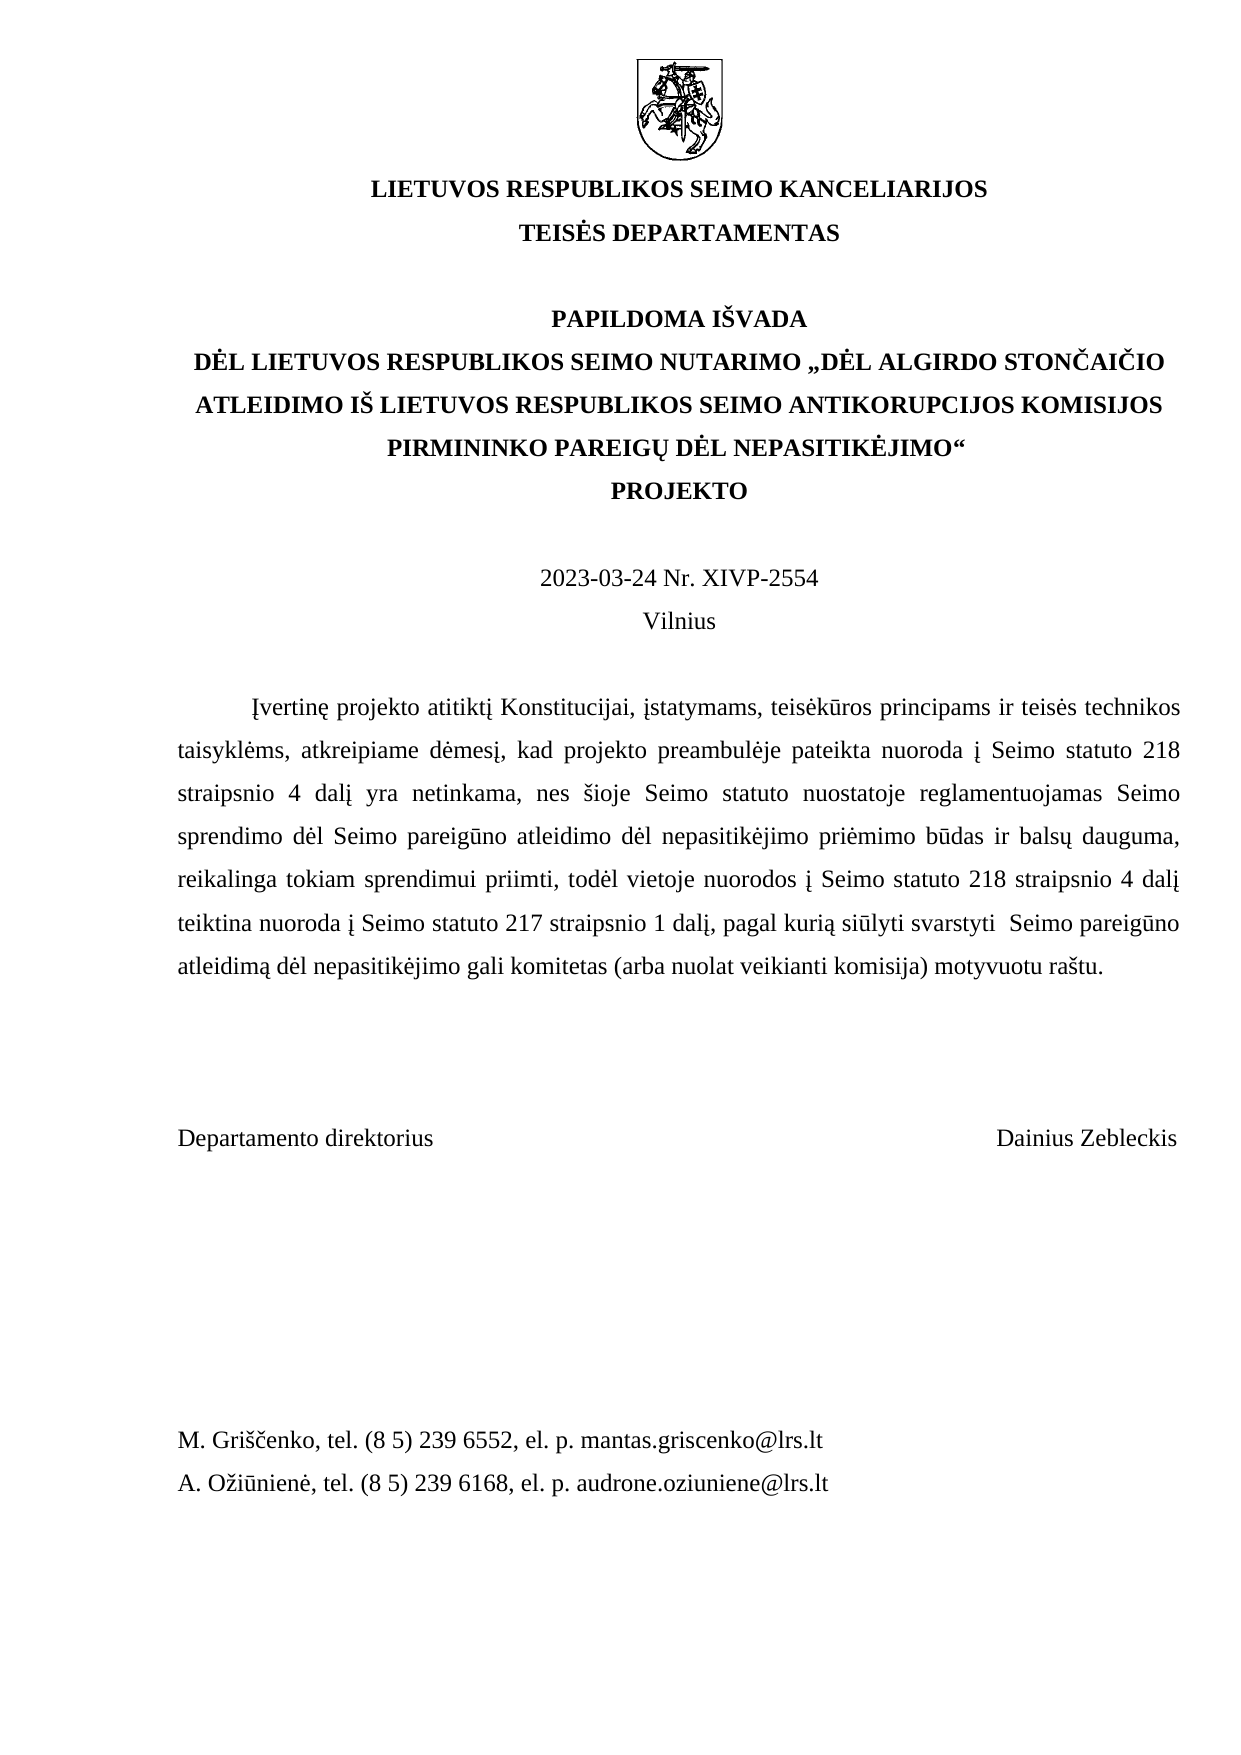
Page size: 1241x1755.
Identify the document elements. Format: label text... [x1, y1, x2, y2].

text M. Griščenko, tel. (8 5) 239 6552, el. p. mantas.griscenko@lrs.lt [177, 1425, 1181, 1454]
subtitle TEISĖS DEPARTAMENTAS [177, 218, 1181, 246]
text 2023-03-24 Nr. XIVP-2554 [177, 563, 1181, 591]
text DĖL LIETUVOS RESPUBLIKOS SEIMO NUTARIMO „DĖL ALGIRDO STONČAIČIO ATLEIDIMO IŠ LIETUVOS RESPUBLIKOS SEIMO ANTIKORUPCIJOS KOMISIJOS PIRMININKO PAREIGŲ DĖL NEPASITIKĖJIMO“ [177, 347, 1181, 462]
text Departamento direktorius Dainius Zebleckis [177, 1123, 1181, 1152]
text PAPILDOMA IŠVADA [177, 304, 1181, 333]
text Įvertinę projekto atitiktį Konstitucijai, įstatymams, teisėkūros principams ir teisės technikos taisyklėms, atkreipiame dėmesį, kad projekto preambulėje pateikta nuoroda į Seimo statuto 218 straipsnio 4 dalį yra netinkama, nes šioje Seimo statuto nuostatoje reglamentuojamas Seimo sprendimo dėl Seimo pareigūno atleidimo dėl nepasitikėjimo priėmimo būdas ir balsų dauguma, reikalinga tokiam sprendimui priimti, todėl vietoje nuorodos į Seimo statuto 218 straipsnio 4 dalį teiktina nuoroda į Seimo statuto 217 straipsnio 1 dalį, pagal kurią siūlyti svarstyti Seimo pareigūno atleidimą dėl nepasitikėjimo gali komitetas (arba nuolat veikianti komisija) motyvuotu raštu. [177, 692, 1181, 979]
text Vilnius [177, 606, 1181, 634]
text A. Ožiūnienė, tel. (8 5) 239 6168, el. p. audrone.oziuniene@lrs.lt [177, 1468, 1181, 1497]
text PROJEKTO [177, 476, 1181, 505]
text LIETUVOS RESPUBLIKOS SEIMO KANCELIARIJOS [177, 174, 1181, 203]
